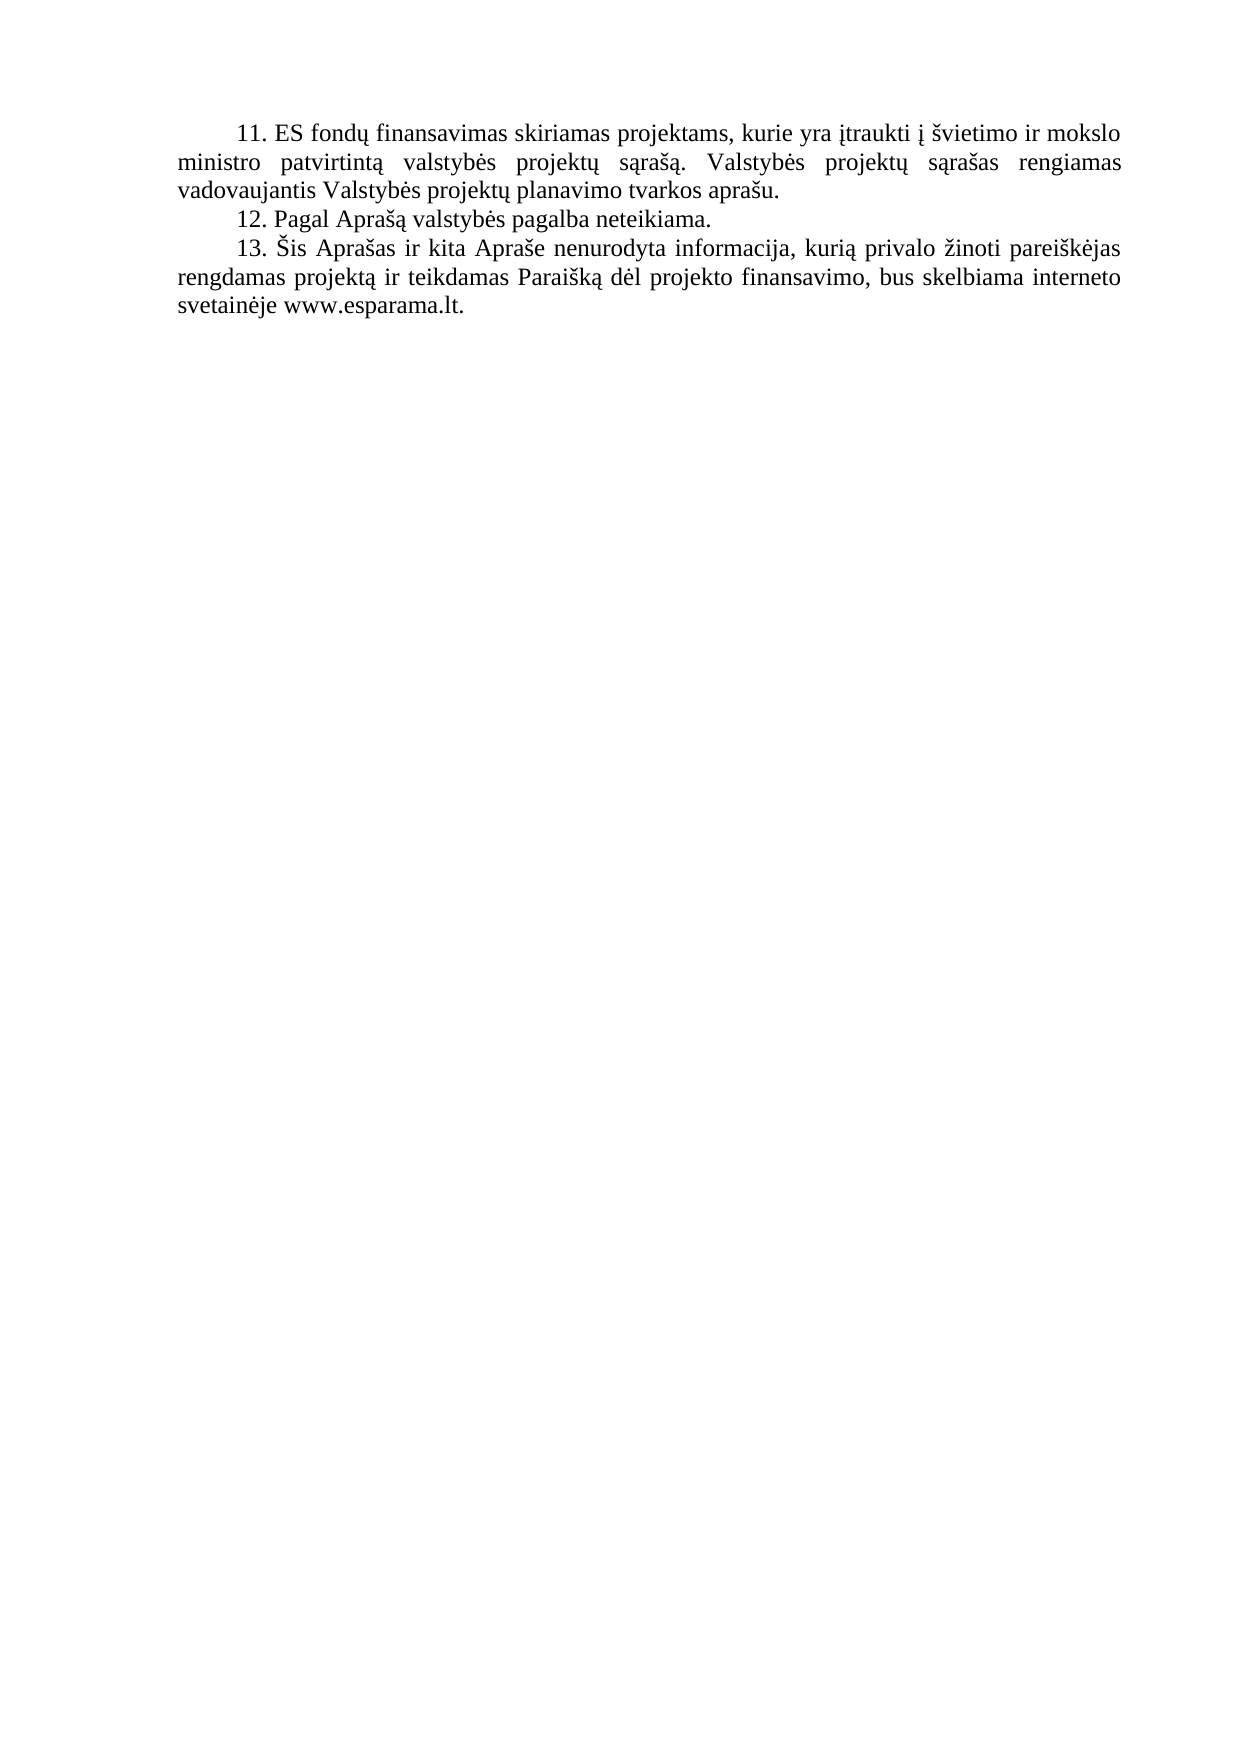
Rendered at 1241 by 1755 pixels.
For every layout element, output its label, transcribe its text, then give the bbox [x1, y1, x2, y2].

text 13. Šis Aprašas ir kita Apraše nenurodyta informacija, kurią privalo žinoti pareiškėjas rengdamas projektą ir teikdamas Paraišką dėl projekto finansavimo, bus skelbiama interneto svetainėje www.esparama.lt. [177, 233, 1122, 319]
text 12. Pagal Aprašą valstybės pagalba neteikiama. [177, 204, 1122, 233]
text 11. ES fondų finansavimas skiriamas projektams, kurie yra įtraukti į švietimo ir mokslo ministro patvirtintą valstybės projektų sąrašą. Valstybės projektų sąrašas rengiamas vadovaujantis Valstybės projektų planavimo tvarkos aprašu. [177, 118, 1122, 204]
